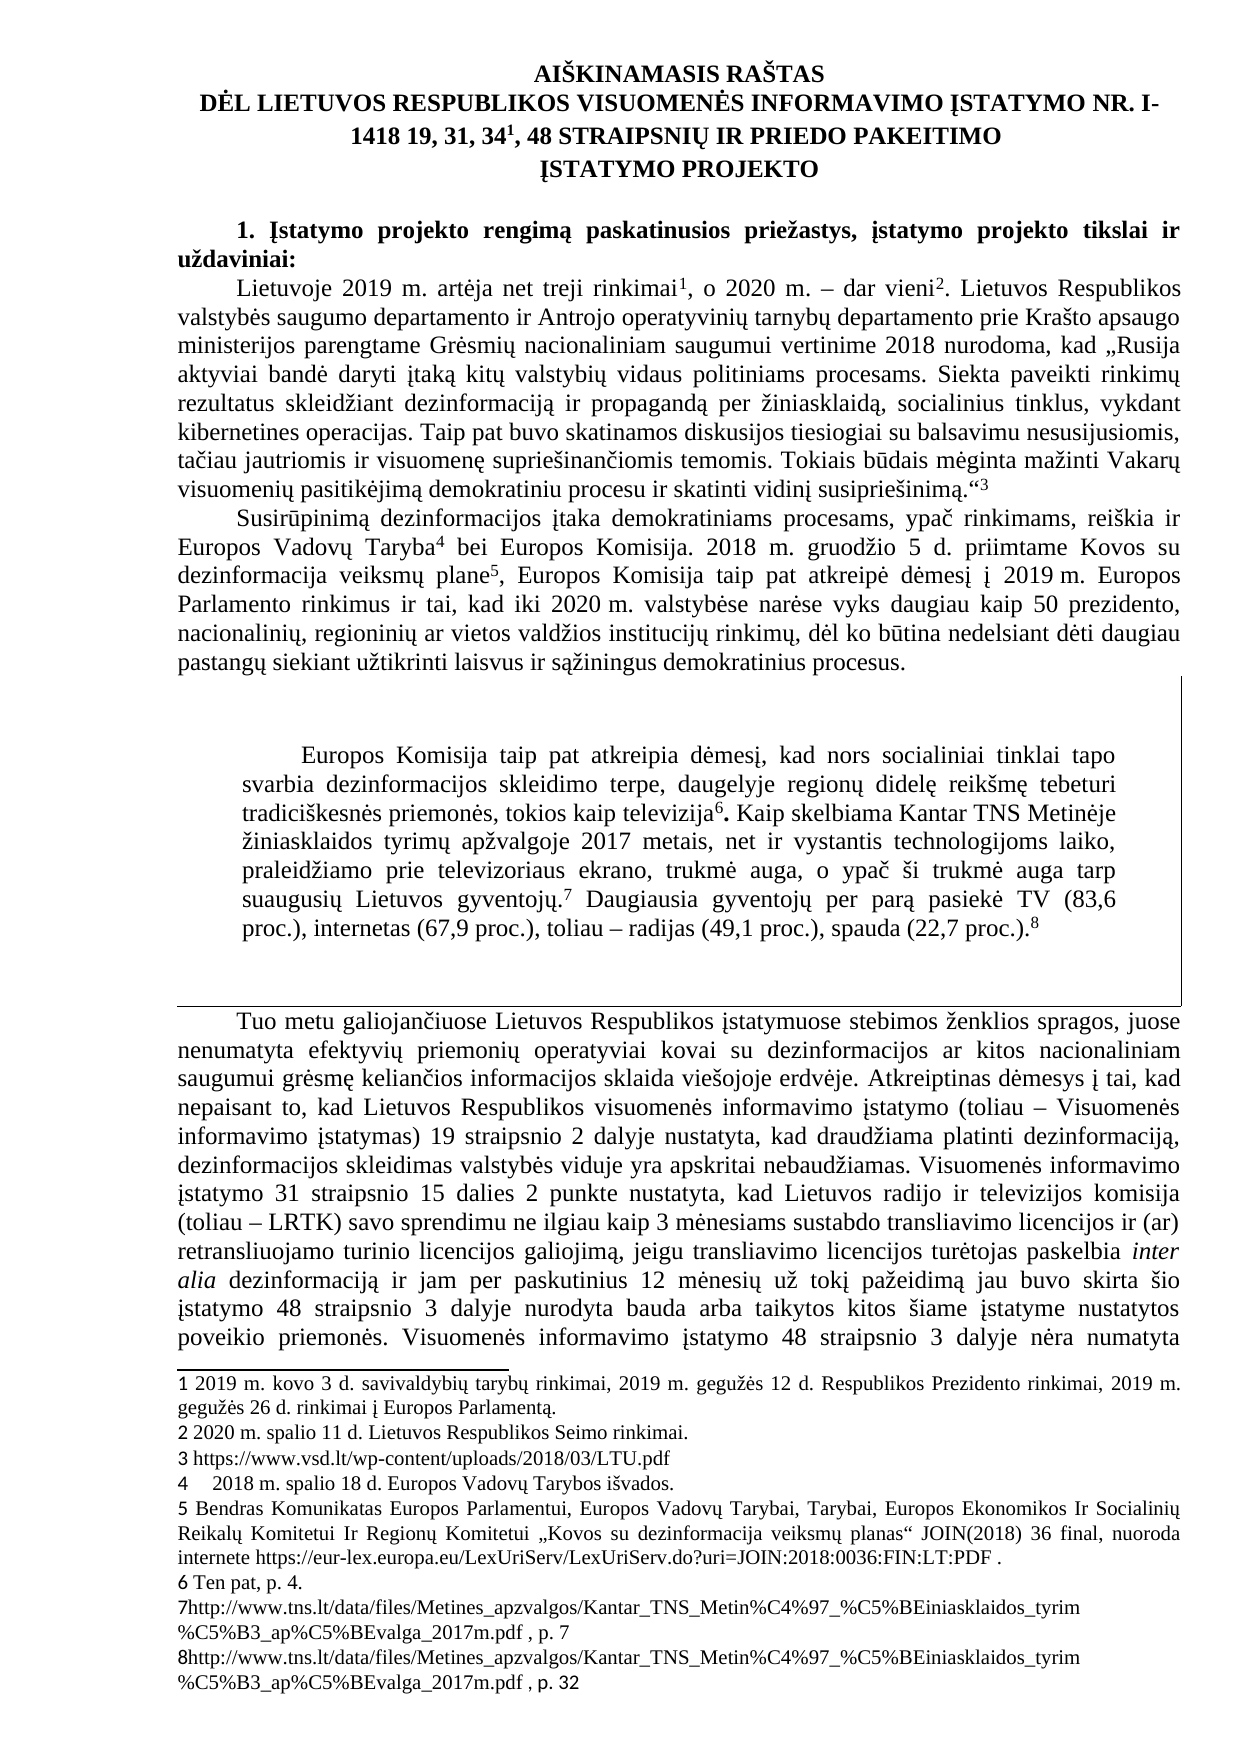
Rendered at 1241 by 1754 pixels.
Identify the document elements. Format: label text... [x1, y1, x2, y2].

text ĮSTATYMo PROJEKTO [177, 154, 1181, 183]
text Bendras Komunikatas Europos Parlamentui, Europos Vadovų Tarybai, Tarybai, Europos Ekonomikos Ir Socialinių Reikalų Komitetui Ir Regionų Komitetui „Kovos su dezinformacija veiksmų planas“ JOIN(2018) 36 final, nuoroda internete https://eur-lex.europa.eu/LexUriServ/LexUriServ.do?uri=JOIN:2018:0036:FIN:LT:PDF . [177, 1496, 1181, 1569]
text Lietuvoje 2019 m. artėja net treji rinkimai, o 2020 m. – dar vieni. Lietuvos Respublikos valstybės saugumo departamento ir Antrojo operatyvinių tarnybų departamento prie Krašto apsaugo ministerijos parengtame Grėsmių nacionaliniam saugumui vertinime 2018 nurodoma, kad „Rusija aktyviai bandė daryti įtaką kitų valstybių vidaus politiniams procesams. Siekta paveikti rinkimų rezultatus skleidžiant dezinformaciją ir propagandą per žiniasklaidą, socialinius tinklus, vykdant kibernetines operacijas. Taip pat buvo skatinamos diskusijos tiesiogiai su balsavimu nesusijusiomis, tačiau jautriomis ir visuomenę supriešinančiomis temomis. Tokiais būdais mėginta mažinti Vakarų visuomenių pasitikėjimą demokratiniu procesu ir skatinti vidinį susipriešinimą.“ [177, 273, 1181, 503]
text AIŠKINAMASIS RAŠTAS [177, 59, 1181, 88]
text 2018 m. spalio 18 d. Europos Vadovų Tarybos išvados. [177, 1470, 1181, 1496]
text Tuo metu galiojančiuose Lietuvos Respublikos įstatymuose stebimos ženklios spragos, juose nenumatyta efektyvių priemonių operatyviai kovai su dezinformacijos ar kitos nacionaliniam saugumui grėsmę keliančios informacijos sklaida viešojoje erdvėje. Atkreiptinas dėmesys į tai, kad nepaisant to, kad Lietuvos Respublikos visuomenės informavimo įstatymo (toliau – Visuomenės informavimo įstatymas) 19 straipsnio 2 dalyje nustatyta, kad draudžiama platinti dezinformaciją, dezinformacijos skleidimas valstybės viduje yra apskritai nebaudžiamas. Visuomenės informavimo įstatymo 31 straipsnio 15 dalies 2 punkte nustatyta, kad Lietuvos radijo ir televizijos komisija (toliau – LRTK) savo sprendimu ne ilgiau kaip 3 mėnesiams sustabdo transliavimo licencijos ir (ar) retransliuojamo turinio licencijos galiojimą, jeigu transliavimo licencijos turėtojas paskelbia inter alia dezinformaciją ir jam per paskutinius 12 mėnesių už tokį pažeidimą jau buvo skirta šio įstatymo 48 straipsnio 3 dalyje nurodyta bauda arba taikytos kitos šiame įstatyme nustatytos poveikio priemonės. Visuomenės informavimo įstatymo 48 straipsnio 3 dalyje nėra numatyta [177, 1006, 1181, 1351]
text 2020 m. spalio 11 d. Lietuvos Respublikos Seimo rinkimai. [177, 1419, 1181, 1445]
text Susirūpinimą dezinformacijos įtaka demokratiniams procesams, ypač rinkimams, reiškia ir Europos Vadovų Taryba bei Europos Komisija. 2018 m. gruodžio 5 d. priimtame Kovos su dezinformacija veiksmų plane, Europos Komisija taip pat atkreipė dėmesį į 2019 m. Europos Parlamento rinkimus ir tai, kad iki 2020 m. valstybėse narėse vyks daugiau kaip 50 prezidento, nacionalinių, regioninių ar vietos valdžios institucijų rinkimų, dėl ko būtina nedelsiant dėti daugiau pastangų siekiant užtikrinti laisvus ir sąžiningus demokratinius procesus. [177, 503, 1181, 676]
text 1. Įstatymo projekto rengimą paskatinusios priežastys, įstatymo projekto tikslai ir uždaviniai: [177, 216, 1181, 273]
text Europos Komisija taip pat atkreipia dėmesį, kad nors socialiniai tinklai tapo svarbia dezinformacijos skleidimo terpe, daugelyje regionų didelę reikšmę tebeturi tradiciškesnės priemonės, tokios kaip televizija. Kaip skelbiama Kantar TNS Metinėje žiniasklaidos tyrimų apžvalgoje 2017 metais, net ir vystantis technologijoms laiko, praleidžiamo prie televizoriaus ekrano, trukmė auga, o ypač ši trukmė auga tarp suaugusių Lietuvos gyventojų. Daugiausia gyventojų per parą pasiekė TV (83,6 proc.), internetas (67,9 proc.), toliau – radijas (49,1 proc.), spauda (22,7 proc.). [177, 676, 1181, 1006]
text http://www.tns.lt/data/files/Metines_apzvalgos/Kantar_TNS_Metin%C4%97_%C5%BEiniasklaidos_tyrim%C5%B3_ap%C5%BEvalga_2017m.pdf , p. 7 [177, 1594, 1181, 1644]
text Dėl LIETUVOS RESPUBLIKOS VISUOMENĖS INFORMAVIMO ĮSTATYMO NR. I-1418 19, 31, 341, 48 STRAIPSNIŲ IR PRIEDO PAKEITIMO [177, 88, 1181, 149]
text http://www.tns.lt/data/files/Metines_apzvalgos/Kantar_TNS_Metin%C4%97_%C5%BEiniasklaidos_tyrim%C5%B3_ap%C5%BEvalga_2017m.pdf , p. 32 [177, 1644, 1181, 1695]
text Ten pat, p. 4. [177, 1569, 1181, 1594]
text https://www.vsd.lt/wp-content/uploads/2018/03/LTU.pdf [177, 1445, 1181, 1470]
text 2019 m. kovo 3 d. savivaldybių tarybų rinkimai, 2019 m. gegužės 12 d. Respublikos Prezidento rinkimai, 2019 m. gegužės 26 d. rinkimai į Europos Parlamentą. [177, 1370, 1181, 1419]
